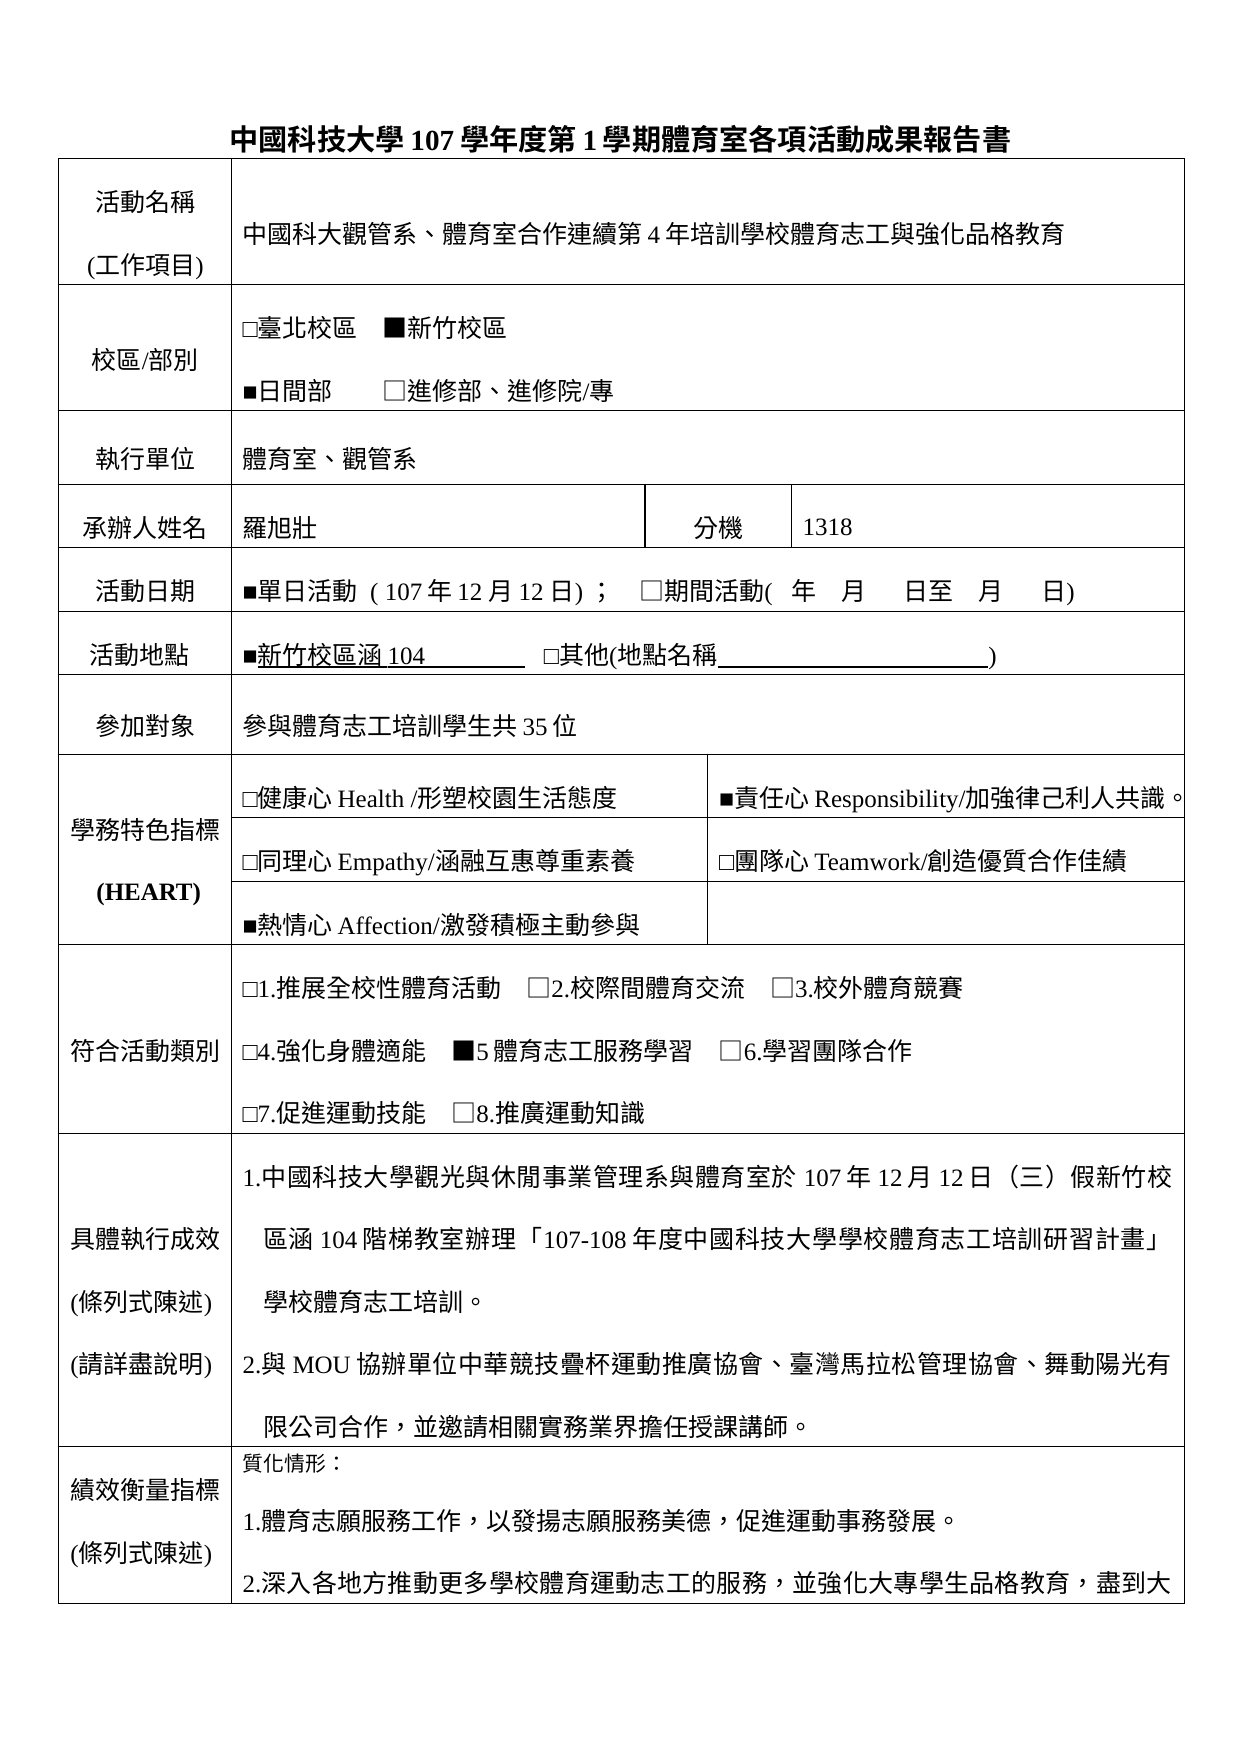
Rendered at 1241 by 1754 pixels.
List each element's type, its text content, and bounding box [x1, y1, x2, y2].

table_cell 活動日期 [59, 548, 231, 611]
table_cell ■單日活動 ( 107年12 月12 日) ； □期間活動( 年 月 日至 月 日) [232, 548, 1184, 611]
table_cell 績效衡量指標 (條列式陳述) [59, 1447, 231, 1602]
table_cell 羅旭壯 [232, 485, 644, 547]
table_cell 校區/部別 [59, 285, 231, 410]
table_cell 質化情形： 1.體育志願服務工作，以發揚志願服務美德，促進運動事務發展。 2.深入各地方推動更多學校體育運動志工的服務，並強化大專學生品格教育，盡到大 [232, 1447, 1184, 1602]
table_cell □同理心Empathy/涵融互惠尊重素養 [232, 818, 707, 881]
table_cell 參加對象 [59, 675, 231, 753]
table_cell [708, 882, 1184, 944]
table_cell □健康心Health /形塑校園生活態度 [232, 755, 707, 817]
table_cell 1318 [792, 485, 1184, 547]
table_cell 具體執行成效(條列式陳述) (請詳盡說明) [59, 1134, 231, 1446]
table_header 中國科大觀管系、體育室合作連續第4年培訓學校體育志工與強化品格教育 [232, 159, 1184, 284]
table_cell 1.中國科技大學觀光與休閒事業管理系與體育室於107年12月12日（三）假新竹校區涵104階梯教室辦理「107-108年度中國科技大學學校體育志工培訓研習計畫」學校體育志工培訓。 2.與MOU協辦單位中華競技疊杯運動推廣協會、臺灣馬拉松管理協會、舞動陽光有限公司合作，並邀請相關實務業界擔任授課講師。 [232, 1134, 1184, 1446]
table_cell 參與體育志工培訓學生共35位 [232, 675, 1184, 753]
table_header 活動名稱 (工作項目) [59, 159, 231, 284]
table_cell 活動地點 [59, 612, 231, 674]
table_cell ■熱情心Affection/激發積極主動參與 [232, 882, 707, 944]
table_cell 符合活動類別 [59, 945, 231, 1133]
table_cell □團隊心Teamwork/創造優質合作佳績 [708, 818, 1184, 881]
text 中國科技大學107學年度第1學期體育室各項活動成果報告書 [104, 96, 1136, 158]
table_cell 分機 [646, 485, 791, 547]
table_cell 執行單位 [59, 411, 231, 484]
table_cell 學務特色指標 (HEART) [59, 755, 231, 944]
table_cell ■責任心Responsibility/加強律己利人共識。 [708, 755, 1184, 817]
table_cell 承辦人姓名 [59, 485, 231, 547]
table_cell 體育室、觀管系 [232, 411, 1184, 484]
table_cell ■新竹校區涵104 □其他(地點名稱 ) [232, 612, 1184, 674]
table_cell □臺北校區 ■新竹校區 ■日間部 □進修部、進修院/專 [232, 285, 1184, 410]
table_cell □1.推展全校性體育活動 □2.校際間體育交流 □3.校外體育競賽 □4.強化身體適能 ■5體育志工服務學習 □6.學習團隊合作 □7.促進運動技能 □8.推廣運動知識 [232, 945, 1184, 1133]
